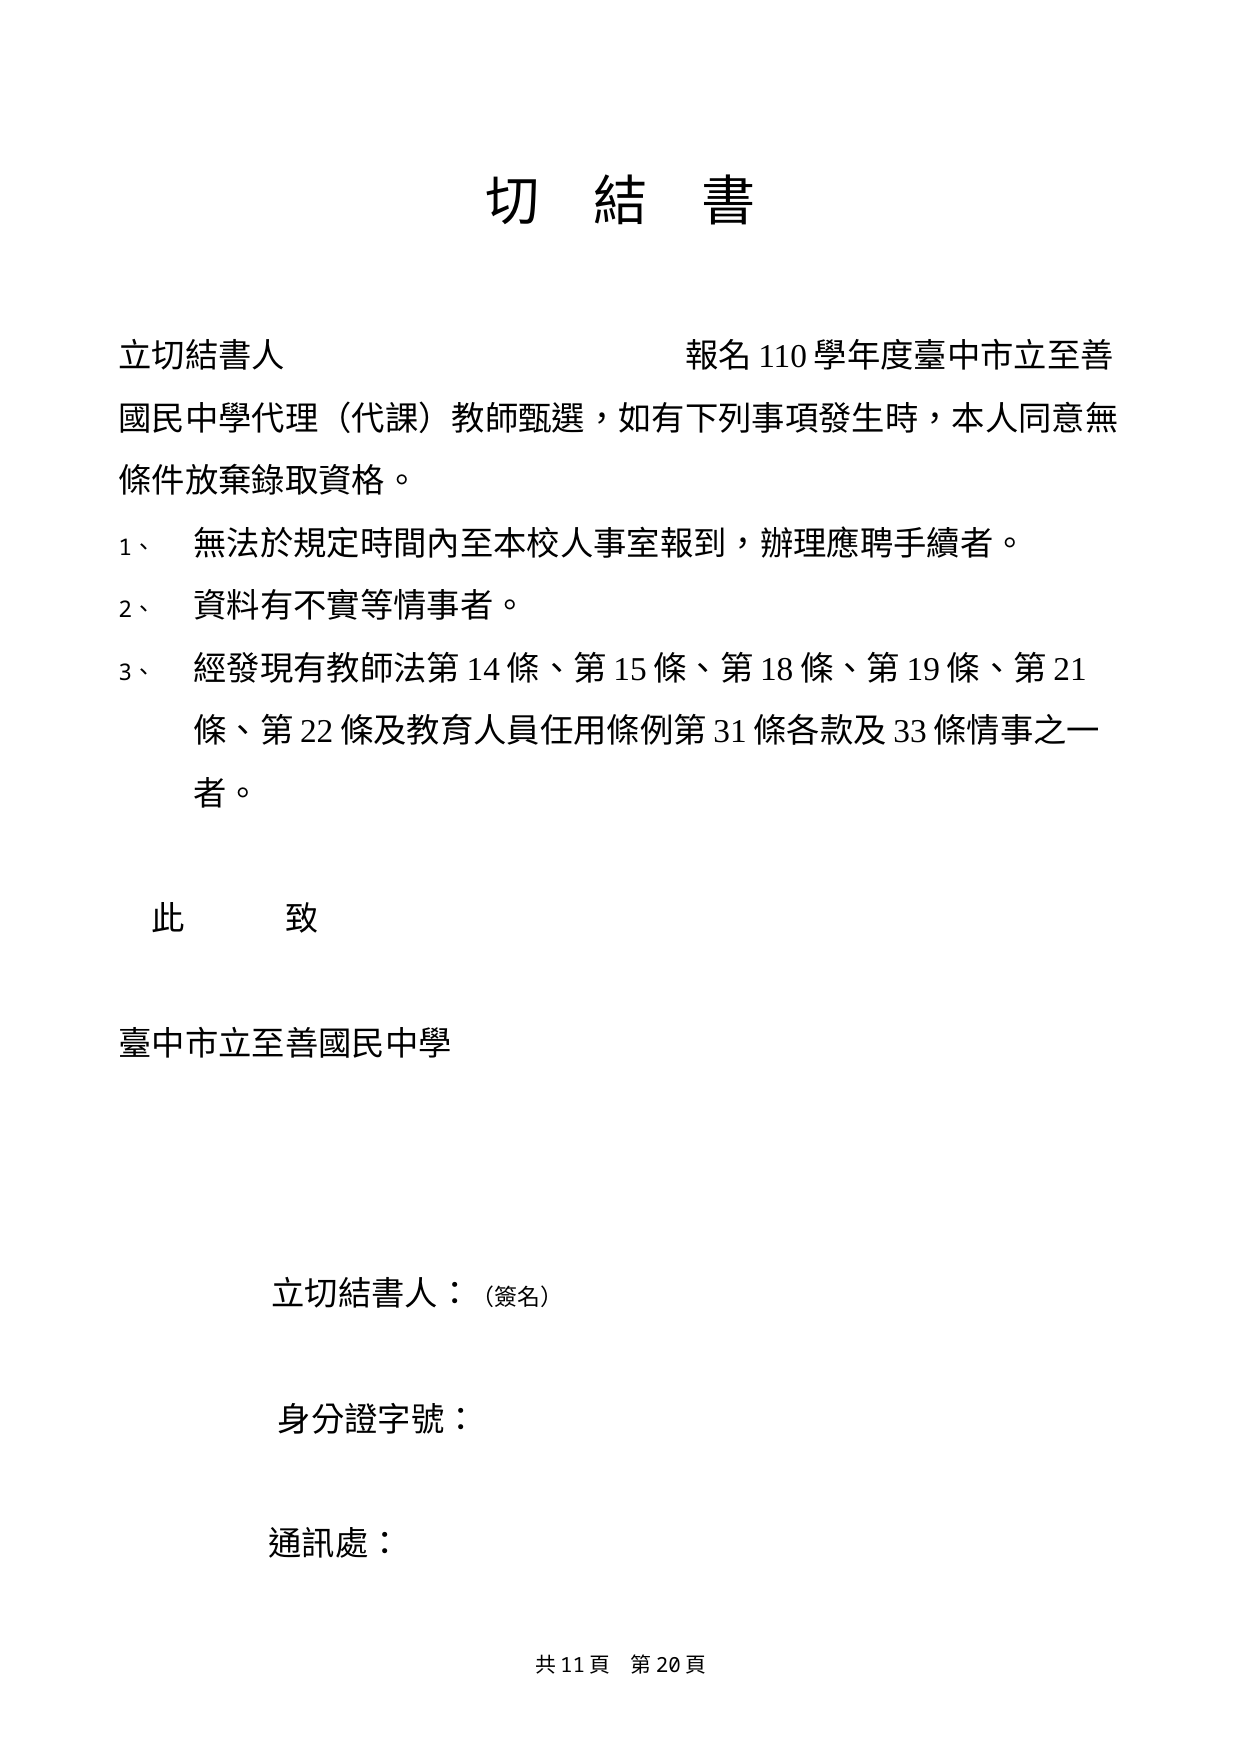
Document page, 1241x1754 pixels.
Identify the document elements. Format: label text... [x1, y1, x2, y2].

text 立切結書人 報名110學年度臺中市立至善國民中學代理（代課）教師甄選，如有下列事項發生時，本人同意無條件放棄錄取資格。 [118, 311, 1122, 499]
text 此 致 [118, 874, 1122, 936]
text 身分證字號： [118, 1374, 1122, 1436]
text 通訊處： [118, 1499, 1122, 1561]
list 無法於規定時間內至本校人事室報到，辦理應聘手續者。 [118, 499, 1122, 561]
text 切 結 書 [118, 124, 1122, 249]
text 立切結書人：（簽名） [118, 1249, 1122, 1311]
list 資料有不實等情事者。 [118, 561, 1122, 624]
text 臺中市立至善國民中學 [118, 999, 1122, 1061]
list 經發現有教師法第14條、第15條、第18條、第19條、第21條、第22條及教育人員任用條例第31條各款及33條情事之一者。 [118, 624, 1122, 811]
